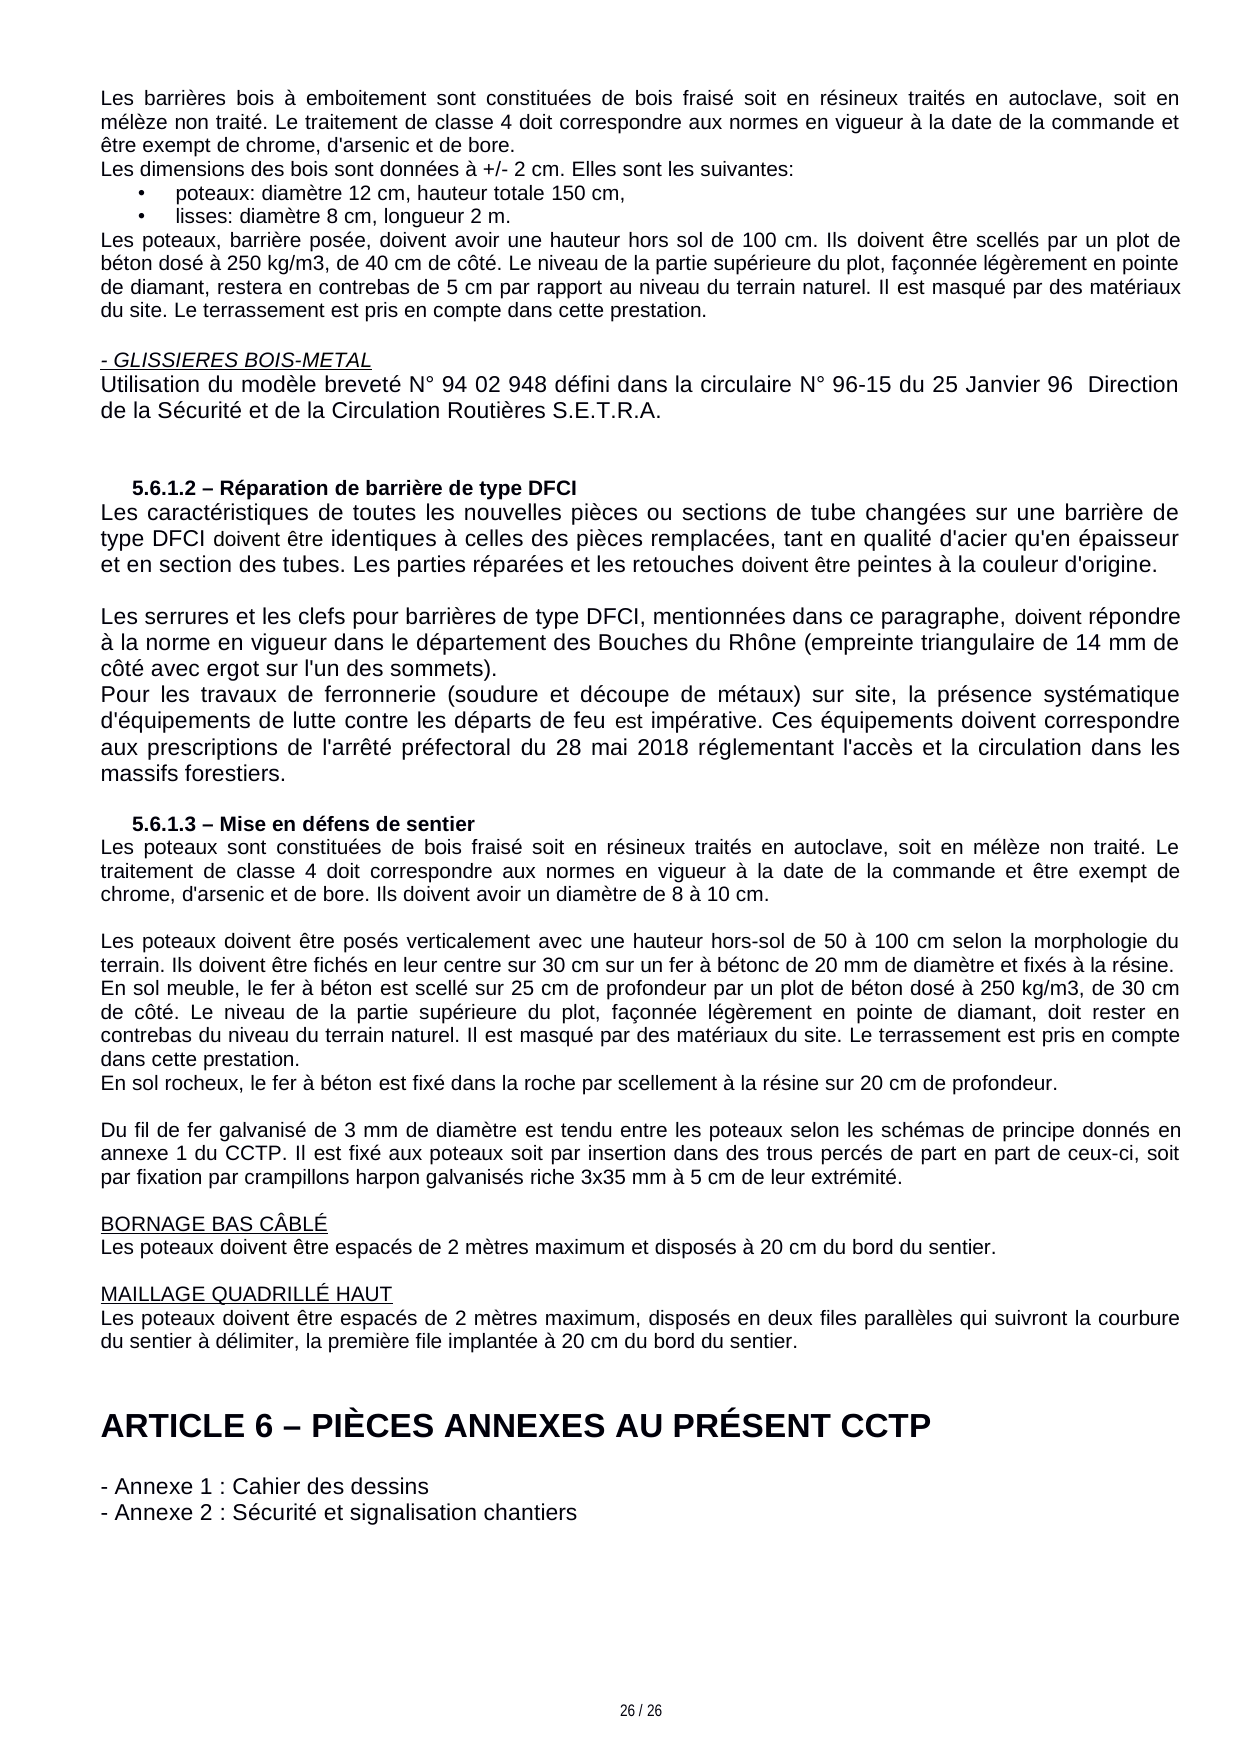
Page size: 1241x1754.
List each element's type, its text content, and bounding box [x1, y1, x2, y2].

text Les poteaux sont constituées de bois fraisé soit en résineux traités en autoclave, soit en mélèze non traité. Le traitement de classe 4 doit correspondre aux normes en vigueur à la date de la commande et être exempt de chrome, d'arsenic et de bore. Ils doivent avoir un diamètre de 8 à 10 cm. [100, 836, 1181, 906]
text Les poteaux doivent être posés verticalement avec une hauteur hors-sol de 50 à 100 cm selon la morphologie du terrain. Ils doivent être fichés en leur centre sur 30 cm sur un fer à bétonc de 20 mm de diamètre et fixés à la résine. [100, 930, 1181, 977]
subtitle PIÈCES ANNEXES AU PRÉSENT CCTP [100, 1406, 1181, 1444]
text En sol meuble, le fer à béton est scellé sur 25 cm de profondeur par un plot de béton dosé à 250 kg/m3, de 30 cm de côté. Le niveau de la partie supérieure du plot, façonnée légèrement en pointe de diamant, doit rester en contrebas du niveau du terrain naturel. Il est masqué par des matériaux du site. Le terrassement est pris en compte dans cette prestation. [100, 977, 1181, 1071]
list lisses: diamètre 8 cm, longueur 2 m. [138, 204, 1181, 228]
text Les poteaux doivent être espacés de 2 mètres maximum, disposés en deux files parallèles qui suivront la courbure du sentier à délimiter, la première file implantée à 20 cm du bord du sentier. [100, 1306, 1181, 1353]
list poteaux: diamètre 12 cm, hauteur totale 150 cm, [138, 181, 1181, 204]
text Les caractéristiques de toutes les nouvelles pièces ou sections de tube changées sur une barrière de type DFCI doivent être identiques à celles des pièces remplacées, tant en qualité d'acier qu'en épaisseur et en section des tubes. Les parties réparées et les retouches doivent être peintes à la couleur d'origine. [100, 499, 1181, 578]
text - Annexe 1 : Cahier des dessins [100, 1473, 1181, 1499]
text - GLISSIERES BOIS-METAL [100, 348, 1181, 372]
text Les poteaux, barrière posée, doivent avoir une hauteur hors sol de 100 cm. Ils doivent être scellés par un plot de béton dosé à 250 kg/m3, de 40 cm de côté. Le niveau de la partie supérieure du plot, façonnée légèrement en pointe de diamant, restera en contrebas de 5 cm par rapport au niveau du terrain naturel. Il est masqué par des matériaux du site. Le terrassement est pris en compte dans cette prestation. [100, 228, 1181, 322]
text Les barrières bois à emboitement sont constituées de bois fraisé soit en résineux traités en autoclave, soit en mélèze non traité. Le traitement de classe 4 doit correspondre aux normes en vigueur à la date de la commande et être exempt de chrome, d'arsenic et de bore. [100, 87, 1181, 157]
text - Annexe 2 : Sécurité et signalisation chantiers [100, 1499, 1181, 1526]
text Utilisation du modèle breveté N° 94 02 948 défini dans la circulaire N° 96-15 du 25 Janvier 96 Direction de la Sécurité et de la Circulation Routières S.E.T.R.A. [100, 372, 1181, 424]
text Maillage quadrillé haut [100, 1283, 1181, 1306]
text Bornage bas câblé [100, 1212, 1181, 1236]
subtitle Mise en défens de sentier [132, 812, 1181, 836]
text Les poteaux doivent être espacés de 2 mètres maximum et disposés à 20 cm du bord du sentier. [100, 1236, 1181, 1259]
text Les serrures et les clefs pour barrières de type DFCI, mentionnées dans ce paragraphe, doivent répondre à la norme en vigueur dans le département des Bouches du Rhône (empreinte triangulaire de 14 mm de côté avec ergot sur l'un des sommets). [100, 604, 1181, 682]
text En sol rocheux, le fer à béton est fixé dans la roche par scellement à la résine sur 20 cm de profondeur. [100, 1071, 1181, 1094]
text Les dimensions des bois sont données à +/- 2 cm. Elles sont les suivantes: [100, 157, 1181, 181]
text Pour les travaux de ferronnerie (soudure et découpe de métaux) sur site, la présence systématique d'équipements de lutte contre les départs de feu est impérative. Ces équipements doivent correspondre aux prescriptions de l'arrêté préfectoral du 28 mai 2018 réglementant l'accès et la circulation dans les massifs forestiers. [100, 682, 1181, 786]
subtitle Réparation de barrière de type DFCI [132, 476, 1181, 499]
text Du fil de fer galvanisé de 3 mm de diamètre est tendu entre les poteaux selon les schémas de principe donnés en annexe 1 du CCTP. Il est fixé aux poteaux soit par insertion dans des trous percés de part en part de ceux-ci, soit par fixation par crampillons harpon galvanisés riche 3x35 mm à 5 cm de leur extrémité. [100, 1118, 1181, 1189]
